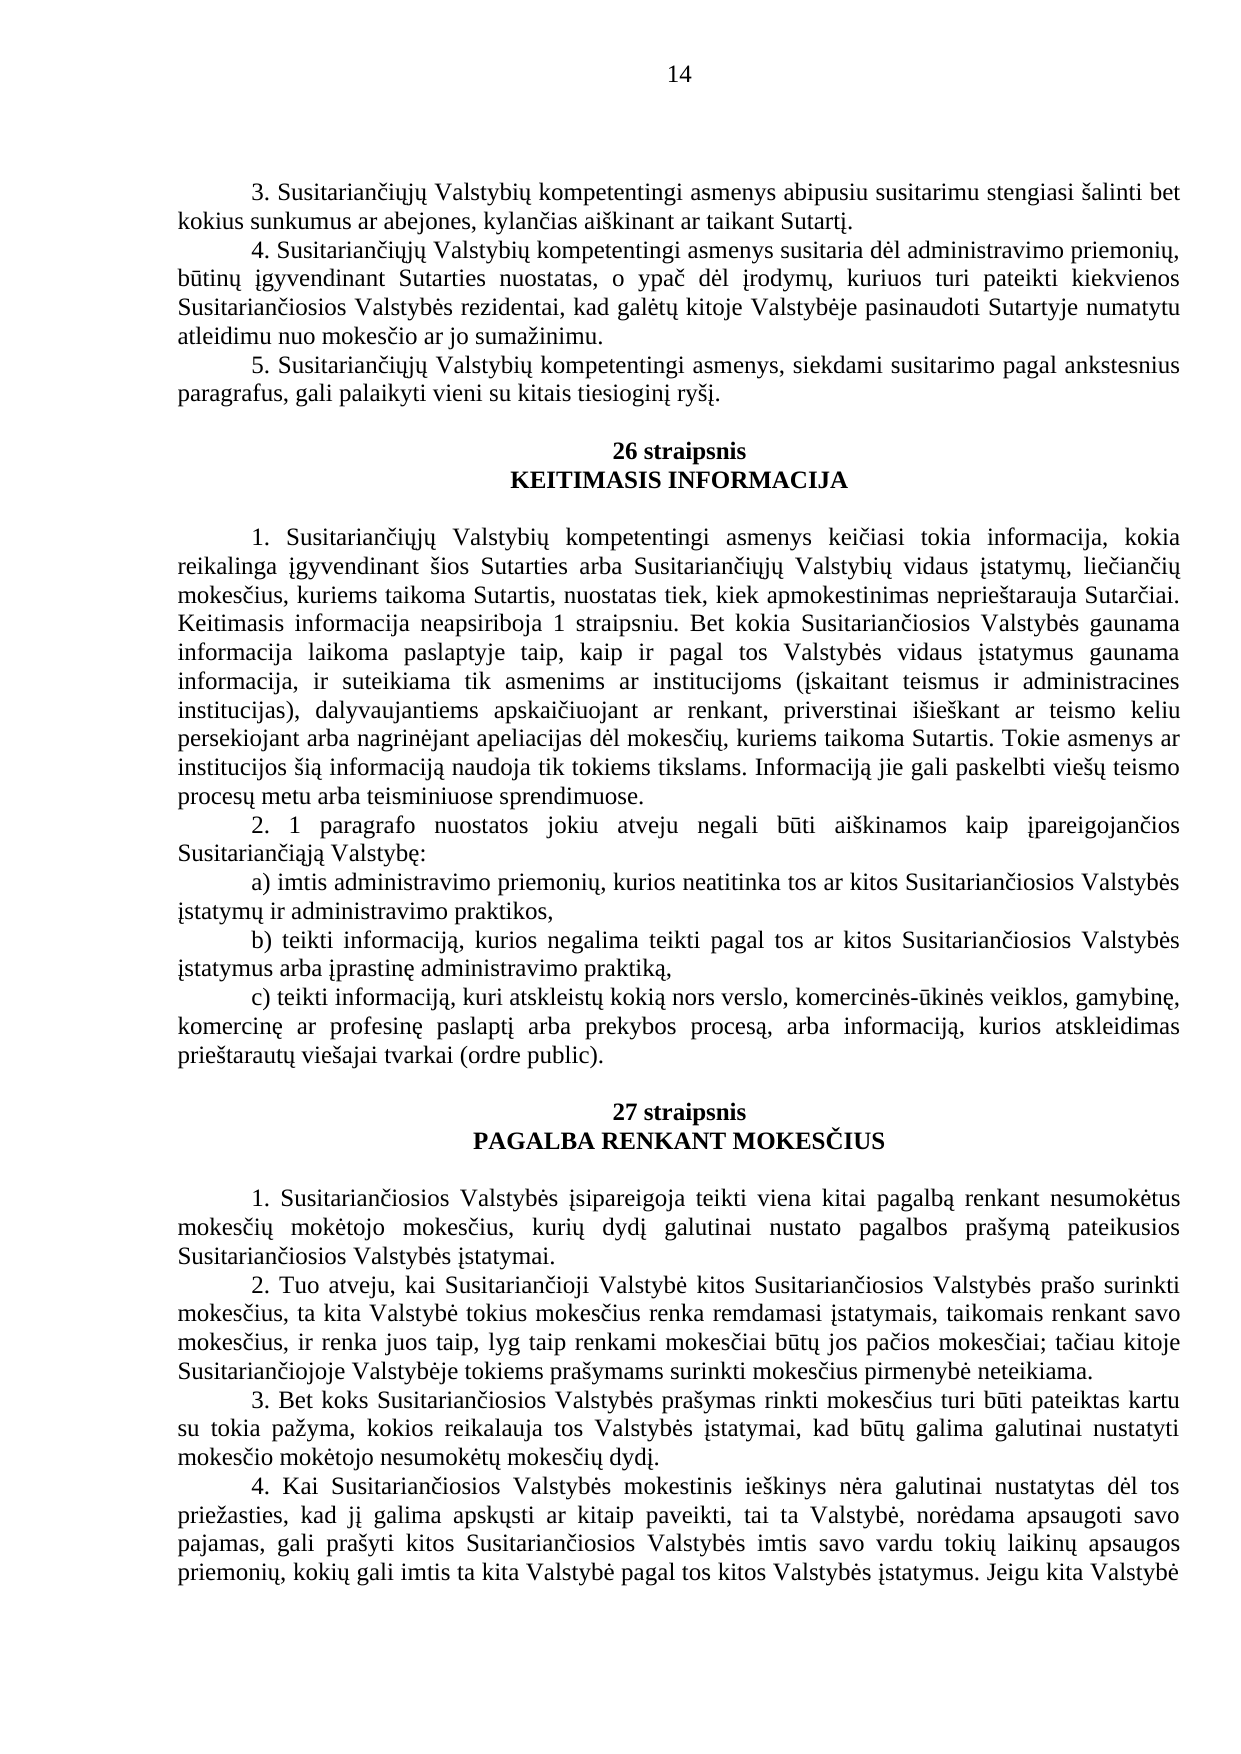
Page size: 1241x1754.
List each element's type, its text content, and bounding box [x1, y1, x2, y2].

text b) teikti informaciją, kurios negalima teikti pagal tos ar kitos Susitariančiosios Valstybės įstatymus arba įprastinę administravimo praktiką, [177, 925, 1181, 982]
text 4. Kai Susitariančiosios Valstybės mokestinis ieškinys nėra galutinai nustatytas dėl tos priežasties, kad jį galima apskųsti ar kitaip paveikti, tai ta Valstybė, norėdama apsaugoti savo pajamas, gali prašyti kitos Susitariančiosios Valstybės imtis savo vardu tokių laikinų apsaugos priemonių, kokių gali imtis ta kita Valstybė pagal tos kitos Valstybės įstatymus. Jeigu kita Valstybė [177, 1471, 1181, 1586]
text 2. Tuo atveju, kai Susitariančioji Valstybė kitos Susitariančiosios Valstybės prašo surinkti mokesčius, ta kita Valstybė tokius mokesčius renka remdamasi įstatymais, taikomais renkant savo mokesčius, ir renka juos taip, lyg taip renkami mokesčiai būtų jos pačios mokesčiai; tačiau kitoje Susitariančiojoje Valstybėje tokiems prašymams surinkti mokesčius pirmenybė neteikiama. [177, 1270, 1181, 1385]
text 1. Susitariančiųjų Valstybių kompetentingi asmenys keičiasi tokia informacija, kokia reikalinga įgyvendinant šios Sutarties arba Susitariančiųjų Valstybių vidaus įstatymų, liečiančių mokesčius, kuriems taikoma Sutartis, nuostatas tiek, kiek apmokestinimas neprieštarauja Sutarčiai. Keitimasis informacija neapsiriboja 1 straipsniu. Bet kokia Susitariančiosios Valstybės gaunama informacija laikoma paslaptyje taip, kaip ir pagal tos Valstybės vidaus įstatymus gaunama informacija, ir suteikiama tik asmenims ar institucijoms (įskaitant teismus ir administracines institucijas), dalyvaujantiems apskaičiuojant ar renkant, priverstinai išieškant ar teismo keliu persekiojant arba nagrinėjant apeliacijas dėl mokesčių, kuriems taikoma Sutartis. Tokie asmenys ar institucijos šią informaciją naudoja tik tokiems tikslams. Informaciją jie gali paskelbti viešų teismo procesų metu arba teisminiuose sprendimuose. [177, 522, 1181, 810]
text 4. Susitariančiųjų Valstybių kompetentingi asmenys susitaria dėl administravimo priemonių, būtinų įgyvendinant Sutarties nuostatas, o ypač dėl įrodymų, kuriuos turi pateikti kiekvienos Susitariančiosios Valstybės rezidentai, kad galėtų kitoje Valstybėje pasinaudoti Sutartyje numatytu atleidimu nuo mokesčio ar jo sumažinimu. [177, 235, 1181, 350]
text a) imtis administravimo priemonių, kurios neatitinka tos ar kitos Susitariančiosios Valstybės įstatymų ir administravimo praktikos, [177, 867, 1181, 925]
text 1. Susitariančiosios Valstybės įsipareigoja teikti viena kitai pagalbą renkant nesumokėtus mokesčių mokėtojo mokesčius, kurių dydį galutinai nustato pagalbos prašymą pateikusios Susitariančiosios Valstybės įstatymai. [177, 1183, 1181, 1270]
text c) teikti informaciją, kuri atskleistų kokią nors verslo, komercinės-ūkinės veiklos, gamybinę, komercinę ar profesinę paslaptį arba prekybos procesą, arba informaciją, kurios atskleidimas prieštarautų viešajai tvarkai (ordre public). [177, 982, 1181, 1068]
text 2. 1 paragrafo nuostatos jokiu atveju negali būti aiškinamos kaip įpareigojančios Susitariančiąją Valstybę: [177, 810, 1181, 867]
text KEITIMASIS INFORMACIJA [177, 465, 1181, 493]
text 3. Bet koks Susitariančiosios Valstybės prašymas rinkti mokesčius turi būti pateiktas kartu su tokia pažyma, kokios reikalauja tos Valstybės įstatymai, kad būtų galima galutinai nustatyti mokesčio mokėtojo nesumokėtų mokesčių dydį. [177, 1385, 1181, 1471]
text 27 straipsnis [177, 1097, 1181, 1126]
text 26 straipsnis [177, 436, 1181, 465]
text PAGALBA RENKANT MOKESČIUS [177, 1126, 1181, 1155]
text 5. Susitariančiųjų Valstybių kompetentingi asmenys, siekdami susitarimo pagal ankstesnius paragrafus, gali palaikyti vieni su kitais tiesioginį ryšį. [177, 350, 1181, 407]
text 3. Susitariančiųjų Valstybių kompetentingi asmenys abipusiu susitarimu stengiasi šalinti bet kokius sunkumus ar abejones, kylančias aiškinant ar taikant Sutartį. [177, 177, 1181, 235]
